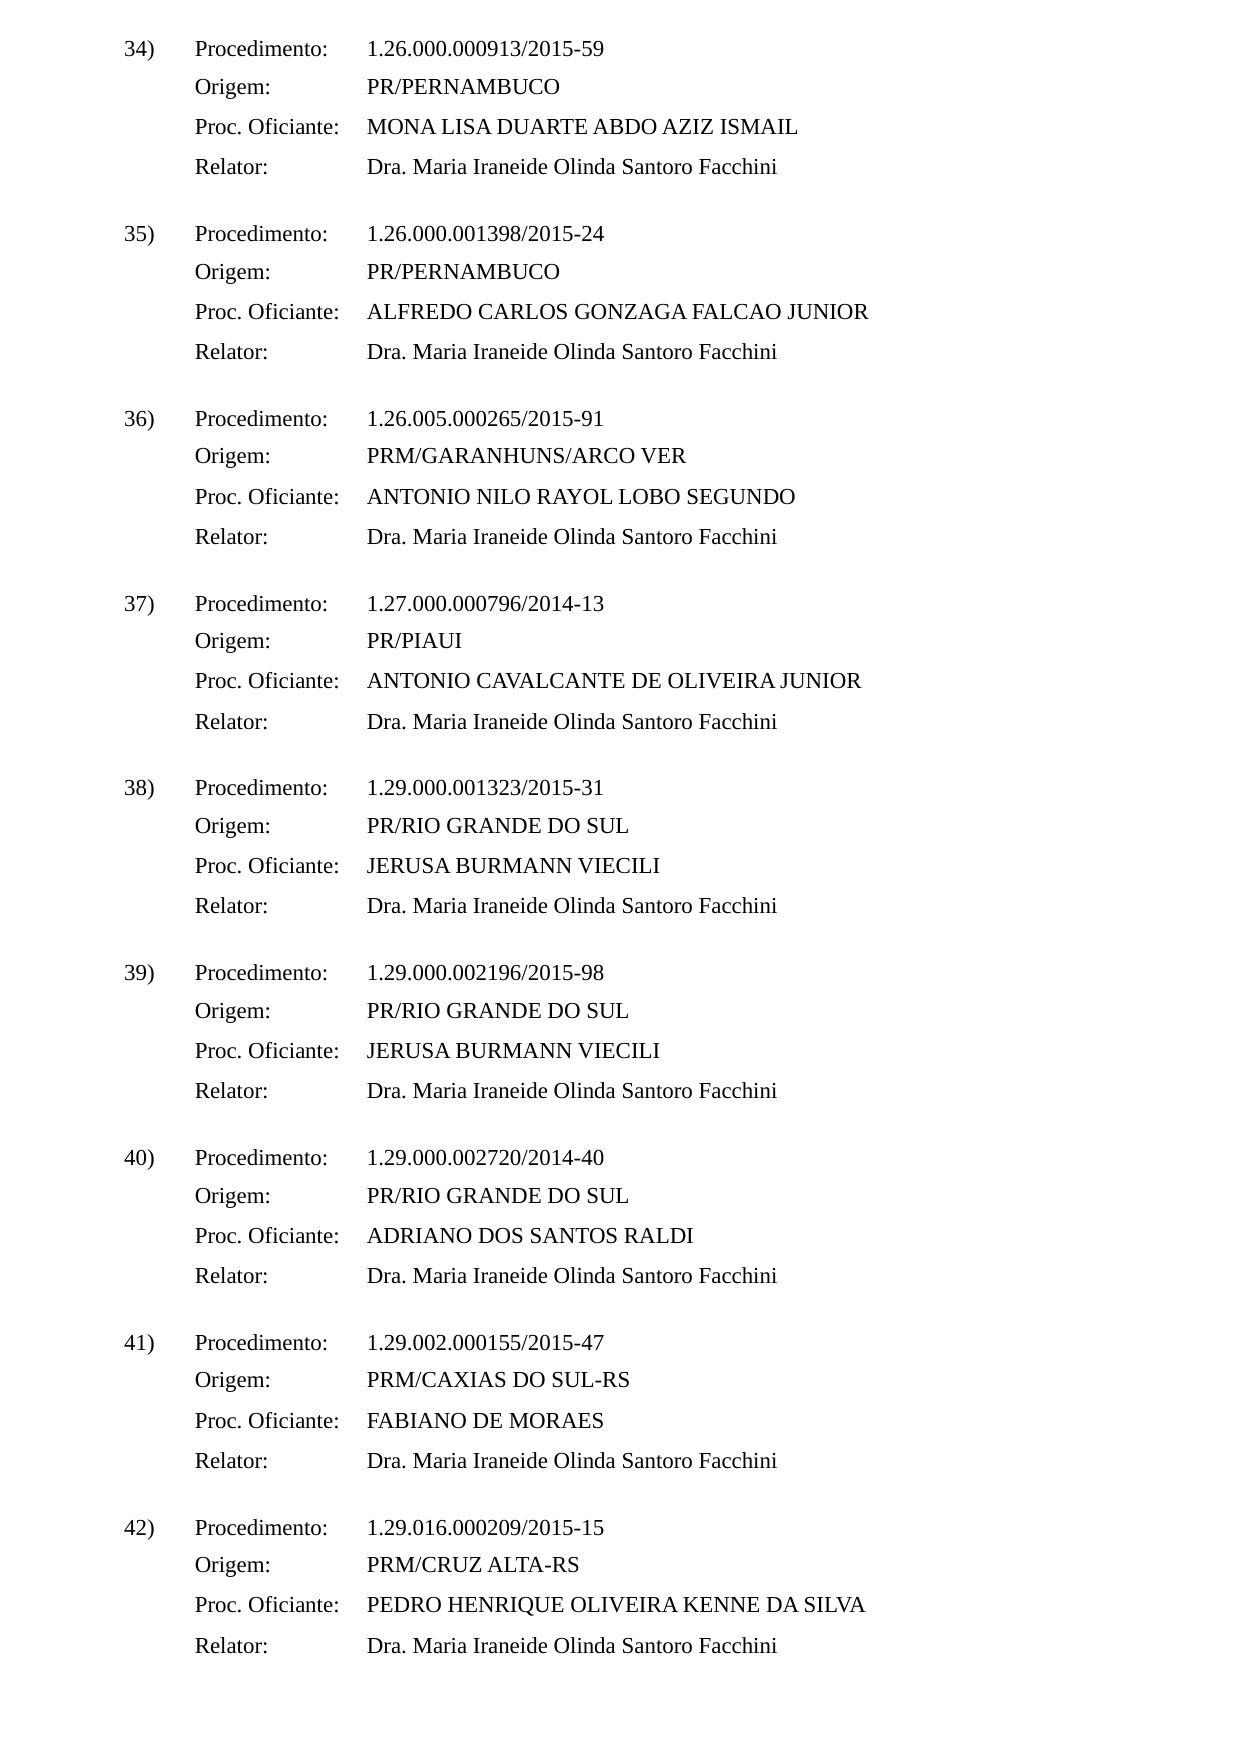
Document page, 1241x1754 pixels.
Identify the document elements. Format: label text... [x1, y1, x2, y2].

table_header Procedimento: [189, 30, 361, 67]
table_cell PR/RIO GRANDE DO SUL [361, 991, 1122, 1031]
table_cell Dra. Maria Iraneide Olinda Santoro Facchini [361, 333, 1122, 373]
table_header Procedimento: [189, 1138, 361, 1176]
table_cell Origem: [189, 1361, 361, 1401]
table_cell [118, 517, 189, 557]
table_cell Proc. Oficiante: [189, 1586, 361, 1626]
table_cell [118, 1361, 189, 1401]
table_cell JERUSA BURMANN VIECILI [361, 847, 1122, 887]
table_cell Relator: [189, 1256, 361, 1297]
table_cell Dra. Maria Iraneide Olinda Santoro Facchini [361, 1441, 1122, 1481]
table_header 1.29.016.000209/2015-15 [361, 1508, 1122, 1546]
table_header 35) [118, 214, 189, 252]
table_cell [118, 67, 189, 107]
table_cell [118, 1546, 189, 1586]
table_cell Origem: [189, 806, 361, 847]
table_header 1.26.000.001398/2015-24 [361, 214, 1122, 252]
table_cell [118, 1626, 189, 1666]
table_cell Relator: [189, 333, 361, 373]
table_cell Relator: [189, 1626, 361, 1666]
table_cell [118, 437, 189, 477]
table_cell PR/PIAUI [361, 622, 1122, 662]
table_cell [118, 847, 189, 887]
table_cell [118, 1072, 189, 1112]
table_cell [118, 662, 189, 702]
table_cell [118, 1216, 189, 1256]
table_cell Dra. Maria Iraneide Olinda Santoro Facchini [361, 702, 1122, 742]
table_header 42) [118, 1508, 189, 1546]
table_cell Proc. Oficiante: [189, 108, 361, 148]
table_cell Relator: [189, 148, 361, 188]
table_header 1.29.002.000155/2015-47 [361, 1323, 1122, 1361]
table_header 38) [118, 769, 189, 806]
table_cell [118, 148, 189, 188]
table_cell [118, 333, 189, 373]
table_cell Proc. Oficiante: [189, 477, 361, 517]
table_cell PRM/CAXIAS DO SUL-RS [361, 1361, 1122, 1401]
table_header 40) [118, 1138, 189, 1176]
table_header 1.29.000.001323/2015-31 [361, 769, 1122, 806]
table_header Procedimento: [189, 1323, 361, 1361]
table_cell Dra. Maria Iraneide Olinda Santoro Facchini [361, 517, 1122, 557]
table_cell Relator: [189, 517, 361, 557]
table_cell Origem: [189, 622, 361, 662]
table_cell [118, 477, 189, 517]
table_cell [118, 1031, 189, 1072]
table_header 39) [118, 954, 189, 991]
table_header 1.29.000.002196/2015-98 [361, 954, 1122, 991]
table_header 1.27.000.000796/2014-13 [361, 584, 1122, 622]
table_cell Dra. Maria Iraneide Olinda Santoro Facchini [361, 1256, 1122, 1297]
table_cell PRM/GARANHUNS/ARCO VER [361, 437, 1122, 477]
table_cell MONA LISA DUARTE ABDO AZIZ ISMAIL [361, 108, 1122, 148]
table_cell PRM/CRUZ ALTA-RS [361, 1546, 1122, 1586]
table_header 1.29.000.002720/2014-40 [361, 1138, 1122, 1176]
table_cell Origem: [189, 1546, 361, 1586]
table_header Procedimento: [189, 769, 361, 806]
table_cell [118, 1441, 189, 1481]
table_cell Origem: [189, 252, 361, 292]
table_cell Relator: [189, 1072, 361, 1112]
table_cell Dra. Maria Iraneide Olinda Santoro Facchini [361, 887, 1122, 927]
table_cell [118, 292, 189, 332]
table_cell Proc. Oficiante: [189, 1031, 361, 1072]
table_cell ANTONIO NILO RAYOL LOBO SEGUNDO [361, 477, 1122, 517]
table_cell PEDRO HENRIQUE OLIVEIRA KENNE DA SILVA [361, 1586, 1122, 1626]
table_header Procedimento: [189, 584, 361, 622]
table_cell PR/PERNAMBUCO [361, 67, 1122, 107]
table_header Procedimento: [189, 954, 361, 991]
table_cell [118, 1176, 189, 1216]
table_cell [118, 1401, 189, 1441]
table_cell Proc. Oficiante: [189, 847, 361, 887]
table_cell [118, 1256, 189, 1297]
table_cell Origem: [189, 1176, 361, 1216]
table_header Procedimento: [189, 399, 361, 437]
table_header 1.26.000.000913/2015-59 [361, 30, 1122, 67]
table_cell Origem: [189, 67, 361, 107]
table_cell [118, 1586, 189, 1626]
table_header Procedimento: [189, 1508, 361, 1546]
table_cell [118, 887, 189, 927]
table_header 37) [118, 584, 189, 622]
table_cell Origem: [189, 437, 361, 477]
table_cell PR/RIO GRANDE DO SUL [361, 1176, 1122, 1216]
table_cell [118, 108, 189, 148]
table_cell Proc. Oficiante: [189, 292, 361, 332]
table_cell Relator: [189, 702, 361, 742]
table_cell [118, 991, 189, 1031]
table_header Procedimento: [189, 214, 361, 252]
table_cell ALFREDO CARLOS GONZAGA FALCAO JUNIOR [361, 292, 1122, 332]
table_cell [118, 806, 189, 847]
table_cell FABIANO DE MORAES [361, 1401, 1122, 1441]
table_cell Relator: [189, 1441, 361, 1481]
table_cell Proc. Oficiante: [189, 662, 361, 702]
table_cell PR/RIO GRANDE DO SUL [361, 806, 1122, 847]
table_header 36) [118, 399, 189, 437]
table_cell [118, 252, 189, 292]
table_cell [118, 702, 189, 742]
table_cell ADRIANO DOS SANTOS RALDI [361, 1216, 1122, 1256]
table_cell Proc. Oficiante: [189, 1401, 361, 1441]
table_cell PR/PERNAMBUCO [361, 252, 1122, 292]
table_cell Origem: [189, 991, 361, 1031]
table_cell Relator: [189, 887, 361, 927]
table_header 41) [118, 1323, 189, 1361]
table_header 34) [118, 30, 189, 67]
table_cell ANTONIO CAVALCANTE DE OLIVEIRA JUNIOR [361, 662, 1122, 702]
table_cell JERUSA BURMANN VIECILI [361, 1031, 1122, 1072]
table_cell Dra. Maria Iraneide Olinda Santoro Facchini [361, 1072, 1122, 1112]
table_cell Dra. Maria Iraneide Olinda Santoro Facchini [361, 1626, 1122, 1666]
table_header 1.26.005.000265/2015-91 [361, 399, 1122, 437]
table_cell Proc. Oficiante: [189, 1216, 361, 1256]
table_cell [118, 622, 189, 662]
table_cell Dra. Maria Iraneide Olinda Santoro Facchini [361, 148, 1122, 188]
